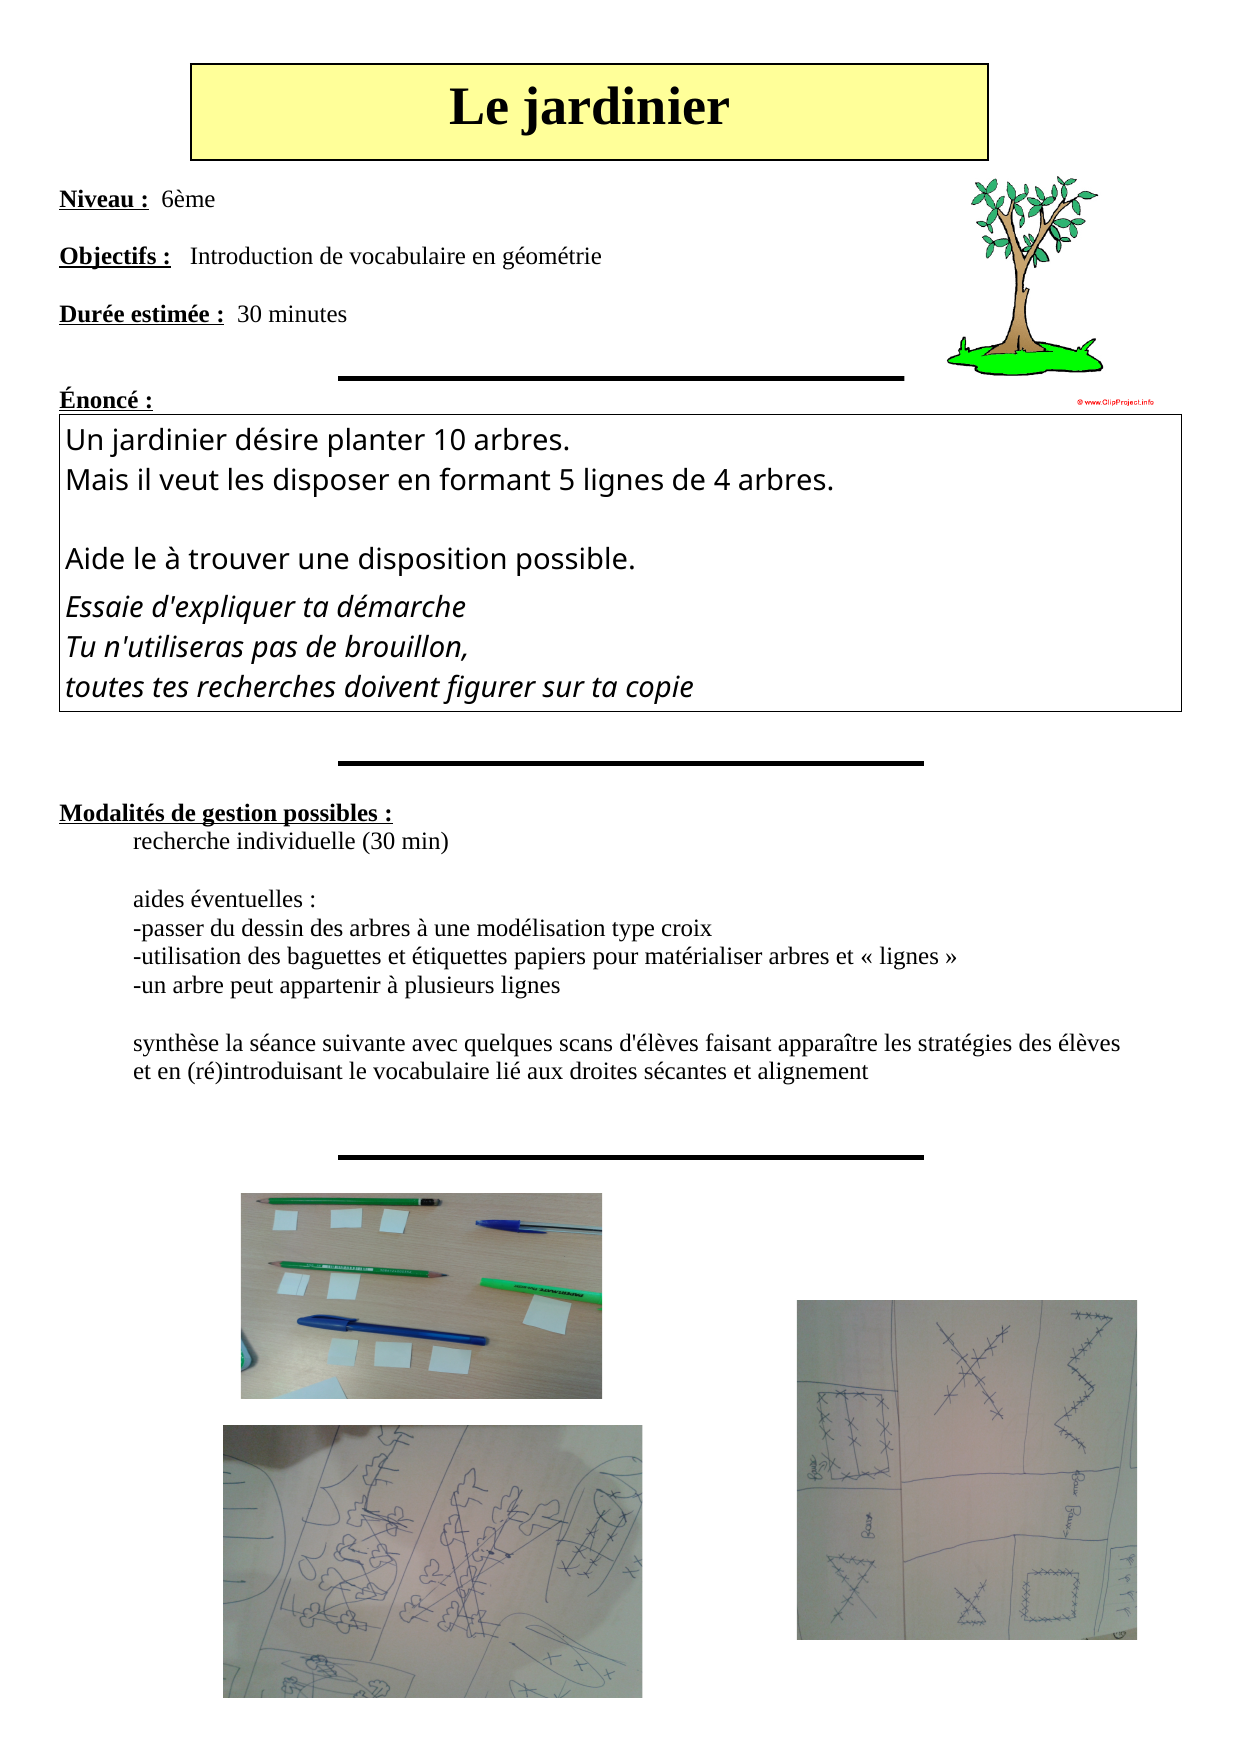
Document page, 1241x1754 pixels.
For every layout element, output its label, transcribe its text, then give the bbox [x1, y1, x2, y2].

text Modalités de gestion possibles : [59, 798, 1181, 826]
picture [796, 1300, 1138, 1640]
list aides éventuelles : [133, 884, 1181, 913]
list recherche individuelle (30 min) [133, 826, 1181, 855]
list -utilisation des baguettes et étiquettes papiers pour matérialiser arbres et « lignes » [133, 941, 1181, 970]
picture [904, 168, 1157, 407]
list -un arbre peut appartenir à plusieurs lignes [133, 970, 1181, 999]
text Objectifs : Introduction de vocabulaire en géométrie [59, 241, 904, 270]
text Énoncé : [59, 385, 1181, 414]
text [1157, 299, 1181, 327]
list synthèse la séance suivante avec quelques scans d'élèves faisant apparaître les stratégies des élèves [133, 1028, 1181, 1056]
table_header Un jardinier désire planter 10 arbres. Mais il veut les disposer en formant 5 lignes de 4 arbres. Aide le à trouver une disposition possible. Essaie d'expliquer ta démarche Tu n'utiliseras pas de brouillon, toutes tes recherches doivent figurer sur ta copie [60, 415, 1181, 711]
list -passer du dessin des arbres à une modélisation type croix [133, 913, 1181, 941]
picture [223, 1425, 643, 1698]
picture [240, 1193, 603, 1399]
text [1157, 184, 1181, 212]
text Niveau : 6ème [59, 184, 904, 212]
text Le jardinier [208, 74, 971, 136]
text Durée estimée : 30 minutes [59, 299, 904, 327]
list et en (ré)introduisant le vocabulaire lié aux droites sécantes et alignement [133, 1056, 1181, 1085]
